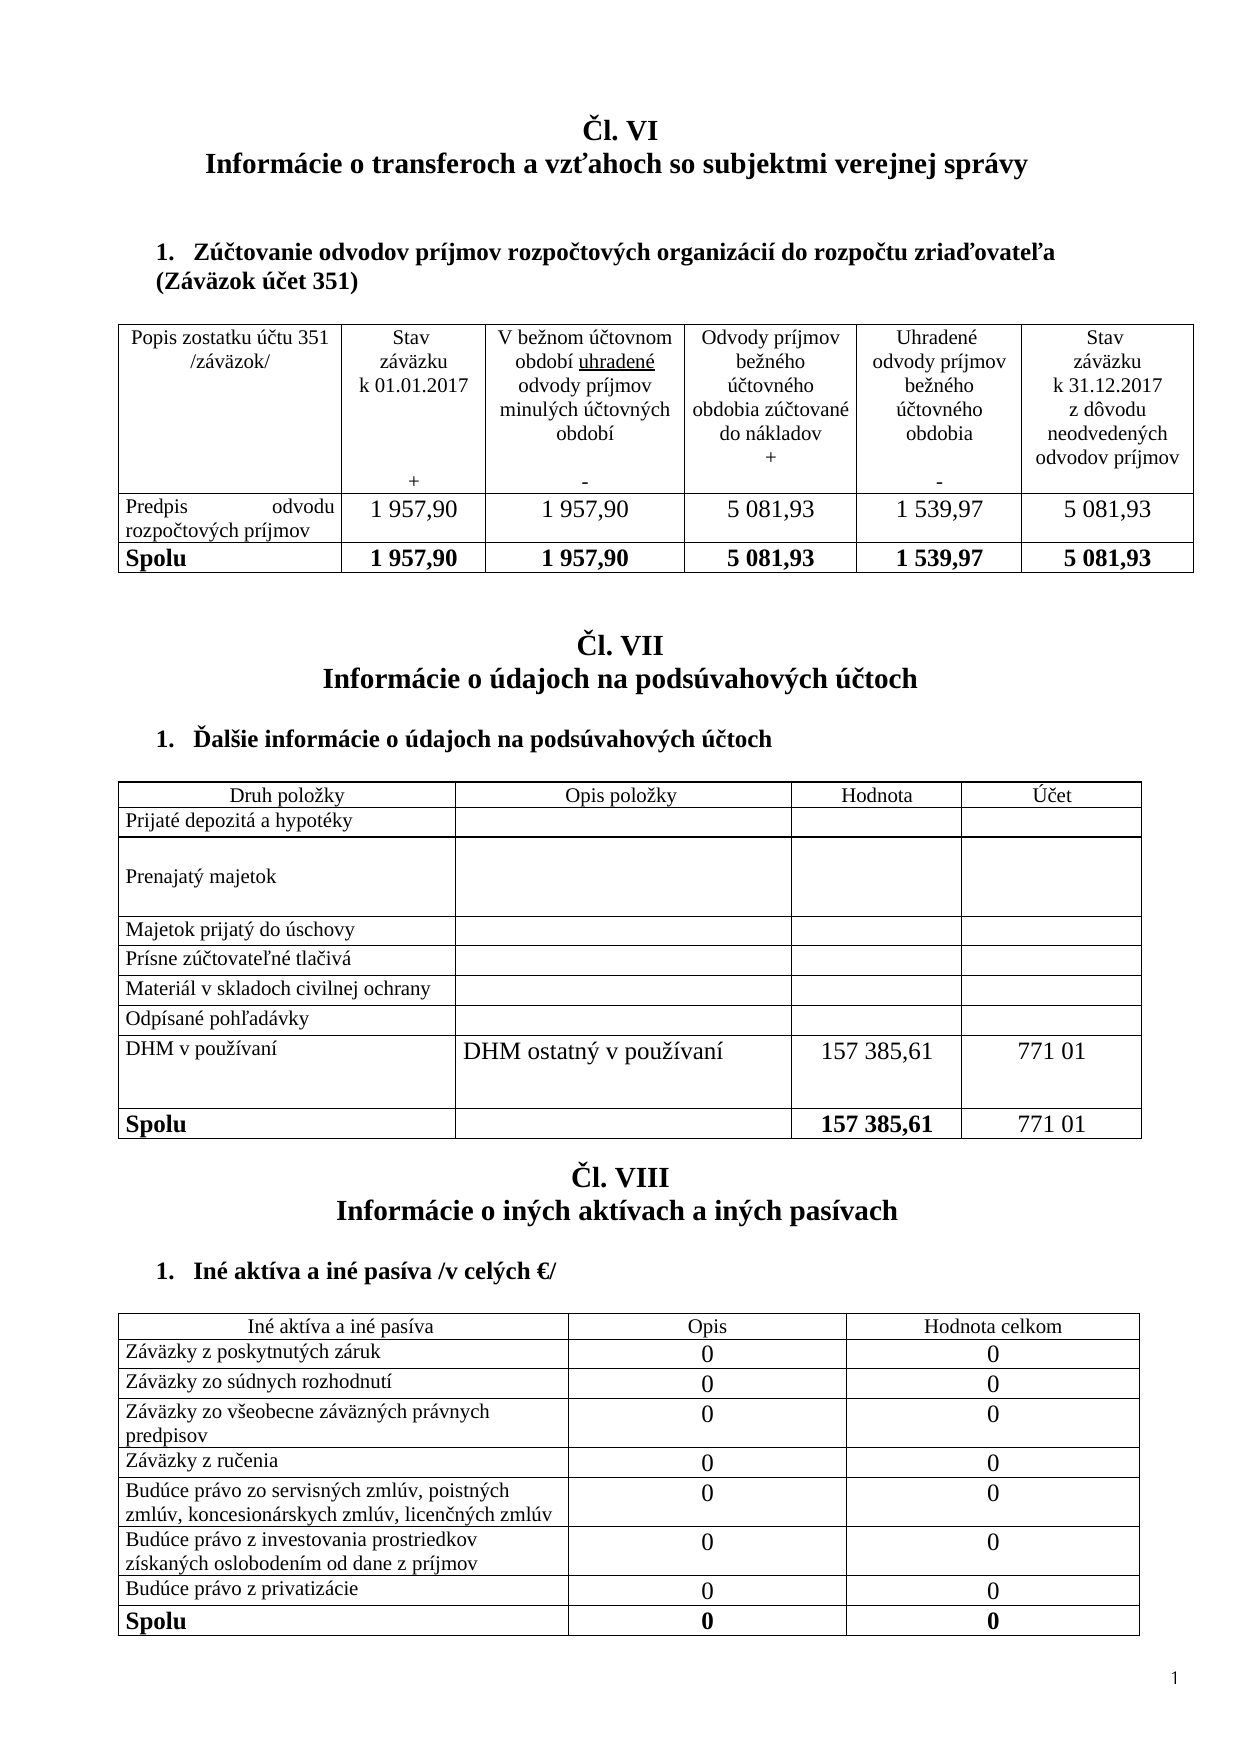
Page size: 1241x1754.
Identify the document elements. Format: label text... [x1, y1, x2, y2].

text Čl. VII [118, 628, 1122, 662]
table_cell Prijaté depozitá a hypotéky [119, 808, 455, 836]
table_cell 0 [847, 1576, 1139, 1605]
table_cell 0 [569, 1340, 846, 1368]
table_cell [456, 838, 791, 916]
table_cell 157 385,61 [792, 1109, 961, 1137]
table_cell Spolu [119, 1109, 455, 1137]
table_cell 1 957,90 [342, 543, 485, 572]
table_cell Budúce právo z investovania prostriedkov získaných oslobodením od dane z príjmov [119, 1527, 568, 1575]
table_cell 1 539,97 [857, 543, 1021, 572]
table_cell Spolu [119, 1606, 568, 1635]
table_cell [792, 838, 961, 916]
table_cell [792, 917, 961, 945]
table_cell 0 [847, 1606, 1139, 1635]
table_cell 0 [847, 1448, 1139, 1477]
table_cell [792, 976, 961, 1005]
table_cell 0 [569, 1606, 846, 1635]
table_header Opis [569, 1314, 846, 1338]
table_header Iné aktíva a iné pasíva [119, 1314, 568, 1338]
table_cell Záväzky zo súdnych rozhodnutí [119, 1369, 568, 1398]
table_cell Budúce právo z privatizácie [119, 1576, 568, 1605]
table_cell Záväzky z poskytnutých záruk [119, 1340, 568, 1368]
table_cell 0 [847, 1478, 1139, 1526]
table_cell [962, 976, 1141, 1005]
table_cell [792, 946, 961, 975]
list Ďalšie informácie o údajoch na podsúvahových účtoch [156, 724, 1122, 753]
table_cell 5 081,93 [1022, 543, 1193, 572]
table_cell 0 [569, 1527, 846, 1575]
table_cell 0 [569, 1478, 846, 1526]
table_cell 0 [569, 1576, 846, 1605]
table_cell [456, 1109, 791, 1137]
table_cell 5 081,93 [685, 494, 856, 542]
table_cell [962, 1006, 1141, 1035]
table_cell Prenajatý majetok [119, 838, 455, 916]
table_cell [962, 838, 1141, 916]
table_header Opis položky [456, 783, 791, 807]
table_cell Prísne zúčtovateľné tlačivá [119, 946, 455, 975]
table_header V bežnom účtovnom období uhradené odvody príjmov minulých účtovných období - [486, 325, 684, 493]
table_cell DHM ostatný v používaní [456, 1036, 791, 1108]
table_cell 771 01 [962, 1109, 1141, 1137]
table_cell [456, 946, 791, 975]
table_cell 0 [569, 1399, 846, 1447]
table_cell 771 01 [962, 1036, 1141, 1108]
table_cell Záväzky z ručenia [119, 1448, 568, 1477]
table_cell 5 081,93 [1022, 494, 1193, 542]
table_cell [456, 808, 791, 836]
table_header Popis zostatku účtu 351 /záväzok/ [119, 325, 341, 493]
table_cell [962, 808, 1141, 836]
table_cell 1 957,90 [342, 494, 485, 542]
table_cell 157 385,61 [792, 1036, 961, 1108]
table_cell Spolu [119, 543, 341, 572]
table_cell Odpísané pohľadávky [119, 1006, 455, 1035]
text Čl. VIII [118, 1160, 1122, 1193]
table_cell 0 [847, 1369, 1139, 1398]
table_cell 1 957,90 [486, 494, 684, 542]
table_cell Záväzky zo všeobecne záväzných právnych predpisov [119, 1399, 568, 1447]
table_cell Majetok prijatý do úschovy [119, 917, 455, 945]
table_cell [456, 976, 791, 1005]
table_cell 0 [847, 1340, 1139, 1368]
list Zúčtovanie odvodov príjmov rozpočtových organizácií do rozpočtu zriaďovateľa [156, 237, 1122, 266]
table_cell [792, 1006, 961, 1035]
text (Záväzok účet 351) [118, 266, 1122, 295]
table_cell 1 957,90 [486, 543, 684, 572]
table_cell [962, 917, 1141, 945]
table_cell 5 081,93 [685, 543, 856, 572]
table_header Druh položky [119, 783, 455, 807]
table_cell [792, 808, 961, 836]
text Informácie o iných aktívach a iných pasívach [118, 1193, 1122, 1227]
table_header Hodnota celkom [847, 1314, 1139, 1338]
table_header Odvody príjmov bežného účtovného obdobia zúčtované do nákladov + [685, 325, 856, 493]
table_cell Materiál v skladoch civilnej ochrany [119, 976, 455, 1005]
table_cell 0 [569, 1448, 846, 1477]
table_header Stav záväzku k 01.01.2017 + [342, 325, 485, 493]
list Iné aktíva a iné pasíva /v celých €/ [156, 1256, 1122, 1284]
table_cell 0 [847, 1399, 1139, 1447]
table_cell [456, 1006, 791, 1035]
table_cell 1 539,97 [857, 494, 1021, 542]
table_cell 0 [569, 1369, 846, 1398]
text Informácie o transferoch a vzťahoch so subjektmi verejnej správy [118, 146, 1122, 180]
table_header Hodnota [792, 783, 961, 807]
table_cell 0 [847, 1527, 1139, 1575]
table_header Uhradené odvody príjmov bežného účtovného obdobia - [857, 325, 1021, 493]
table_header Stav záväzku k 31.12.2017 z dôvodu neodvedených odvodov príjmov [1022, 325, 1193, 493]
table_cell Predpis odvodu rozpočtových príjmov [119, 494, 341, 542]
table_cell [962, 946, 1141, 975]
table_cell Budúce právo zo servisných zmlúv, poistných zmlúv, koncesionárskych zmlúv, licenčných zmlúv [119, 1478, 568, 1526]
text Čl. VI [118, 113, 1122, 146]
table_cell [456, 917, 791, 945]
table_cell DHM v používaní [119, 1036, 455, 1108]
text Informácie o údajoch na podsúvahových účtoch [118, 662, 1122, 695]
table_header Účet [962, 783, 1141, 807]
